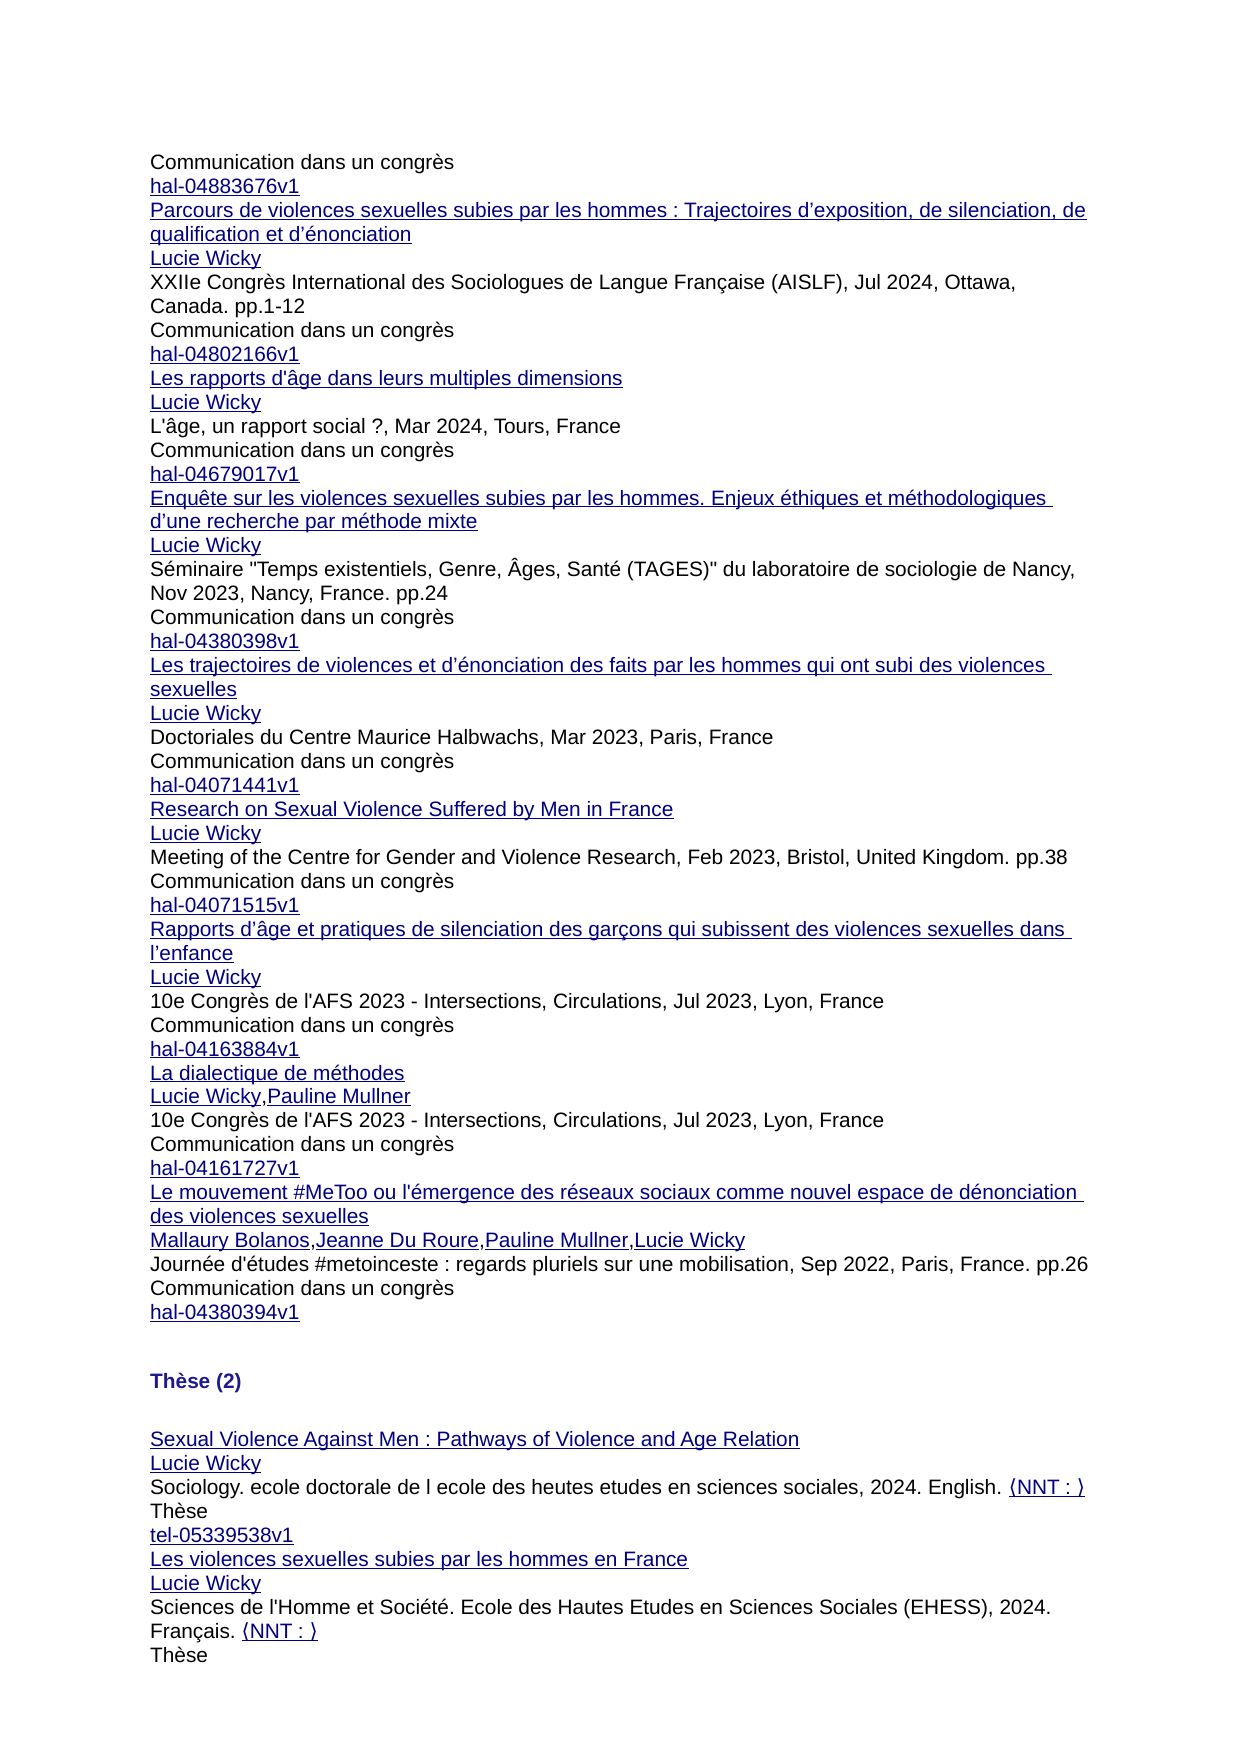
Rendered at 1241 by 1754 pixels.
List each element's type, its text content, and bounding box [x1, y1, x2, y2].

table_cell Les violences sexuelles subies par les hommes en France Lucie Wicky Sciences de l'Homme et Société. Ecole des Hautes Etudes en Sciences Sociales (EHESS), 2024. Français. ⟨NNT : ⟩ Thèse [150, 1547, 1090, 1667]
table_cell Research on Sexual Violence Suffered by Men in France Lucie Wicky Meeting of the Centre for Gender and Violence Research, Feb 2023, Bristol, United Kingdom. pp.38 Communication dans un congrès hal-04071515v1 [150, 797, 1090, 917]
subtitle Thèse (2) [150, 1369, 1090, 1393]
table_cell Communication dans un congrès hal-04883676v1 [150, 150, 1090, 198]
table_header Sexual Violence Against Men : Pathways of Violence and Age Relation Lucie Wicky Sociology. ecole doctorale de l ecole des heutes etudes en sciences sociales, 2024. English. ⟨NNT : ⟩ Thèse tel-05339538v1 [150, 1427, 1090, 1547]
table_cell Les trajectoires de violences et d’énonciation des faits par les hommes qui ont subi des violences sexuelles Lucie Wicky Doctoriales du Centre Maurice Halbwachs, Mar 2023, Paris, France Communication dans un congrès hal-04071441v1 [150, 653, 1090, 797]
table_cell La dialectique de méthodes Lucie Wicky,Pauline Mullner 10e Congrès de l'AFS 2023 - Intersections, Circulations, Jul 2023, Lyon, France Communication dans un congrès hal-04161727v1 [150, 1060, 1090, 1180]
table_cell Rapports d’âge et pratiques de silenciation des garçons qui subissent des violences sexuelles dans l’enfance Lucie Wicky 10e Congrès de l'AFS 2023 - Intersections, Circulations, Jul 2023, Lyon, France Communication dans un congrès hal-04163884v1 [150, 917, 1090, 1060]
table_cell Enquête sur les violences sexuelles subies par les hommes. Enjeux éthiques et méthodologiques d’une recherche par méthode mixte Lucie Wicky Séminaire "Temps existentiels, Genre, Âges, Santé (TAGES)" du laboratoire de sociologie de Nancy, Nov 2023, Nancy, France. pp.24 Communication dans un congrès hal-04380398v1 [150, 485, 1090, 653]
table_cell Le mouvement #MeToo ou l'émergence des réseaux sociaux comme nouvel espace de dénonciation des violences sexuelles Mallaury Bolanos,Jeanne Du Roure,Pauline Mullner,Lucie Wicky Journée d'études #metoinceste : regards pluriels sur une mobilisation, Sep 2022, Paris, France. pp.26 Communication dans un congrès hal-04380394v1 [150, 1180, 1090, 1324]
table_cell Les rapports d'âge dans leurs multiples dimensions Lucie Wicky L'âge, un rapport social ?, Mar 2024, Tours, France Communication dans un congrès hal-04679017v1 [150, 366, 1090, 485]
table_cell Parcours de violences sexuelles subies par les hommes : Trajectoires d’exposition, de silenciation, de qualification et d’énonciation Lucie Wicky XXIIe Congrès International des Sociologues de Langue Française (AISLF), Jul 2024, Ottawa, Canada. pp.1-12 Communication dans un congrès hal-04802166v1 [150, 198, 1090, 366]
